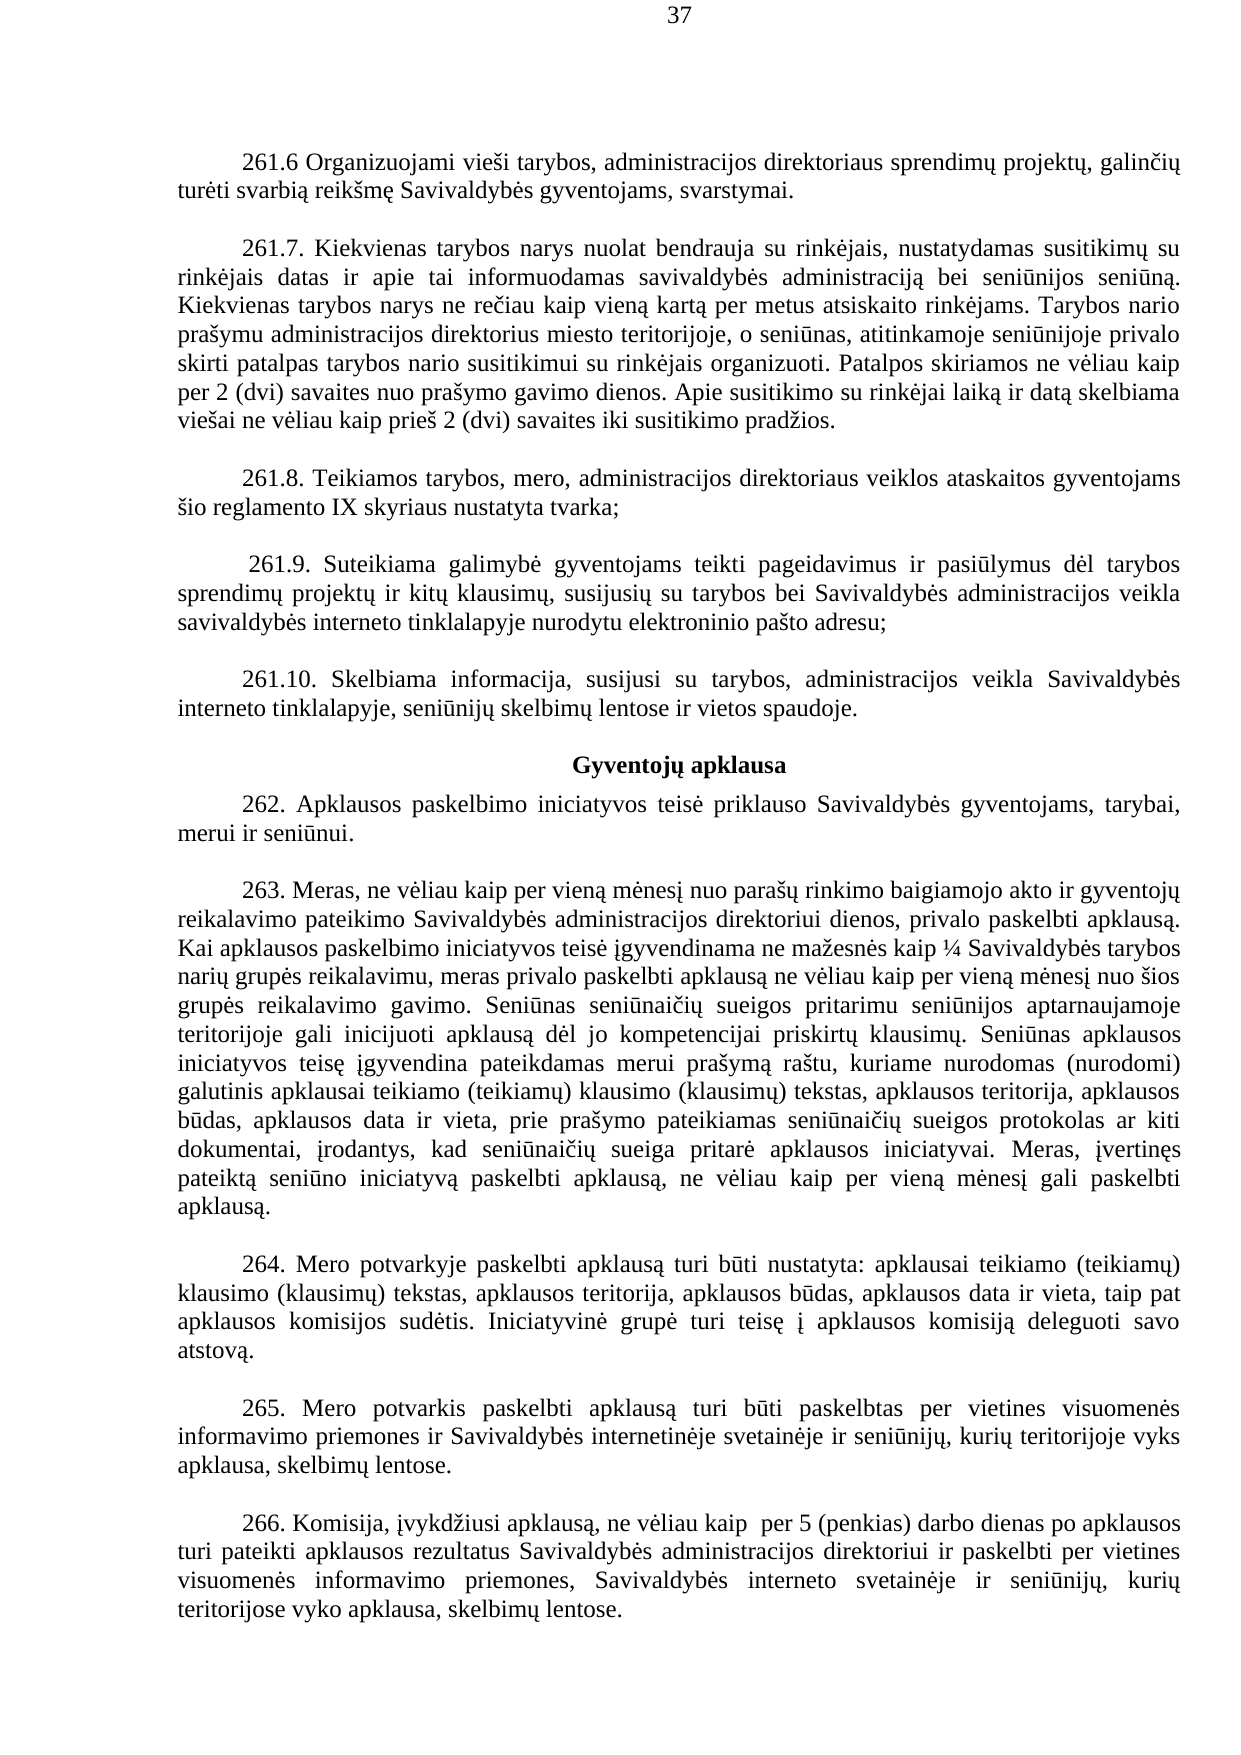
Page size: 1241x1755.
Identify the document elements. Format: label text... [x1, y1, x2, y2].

text 261.9. Suteikiama galimybė gyventojams teikti pageidavimus ir pasiūlymus dėl tarybos sprendimų projektų ir kitų klausimų, susijusių su tarybos bei Savivaldybės administracijos veikla savivaldybės interneto tinklalapyje nurodytu elektroninio pašto adresu; [177, 549, 1181, 636]
text 261.6 Organizuojami vieši tarybos, administracijos direktoriaus sprendimų projektų, galinčių turėti svarbią reikšmę Savivaldybės gyventojams, svarstymai. [177, 147, 1181, 204]
text 262. Apklausos paskelbimo iniciatyvos teisė priklauso Savivaldybės gyventojams, tarybai, merui ir seniūnui. [177, 789, 1181, 846]
text 261.8. Teikiamos tarybos, mero, administracijos direktoriaus veiklos ataskaitos gyventojams šio reglamento IX skyriaus nustatyta tvarka; [177, 463, 1181, 521]
text 265. Mero potvarkis paskelbti apklausą turi būti paskelbtas per vietines visuomenės informavimo priemones ir Savivaldybės internetinėje svetainėje ir seniūnijų, kurių teritorijoje vyks apklausa, skelbimų lentose. [177, 1393, 1181, 1479]
text 266. Komisija, įvykdžiusi apklausą, ne vėliau kaip per 5 (penkias) darbo dienas po apklausos turi pateikti apklausos rezultatus Savivaldybės administracijos direktoriui ir paskelbti per vietines visuomenės informavimo priemones, Savivaldybės interneto svetainėje ir seniūnijų, kurių teritorijose vyko apklausa, skelbimų lentose. [177, 1508, 1181, 1623]
text Gyventojų apklausa [177, 751, 1181, 779]
text 261.7. Kiekvienas tarybos narys nuolat bendrauja su rinkėjais, nustatydamas susitikimų su rinkėjais datas ir apie tai informuodamas savivaldybės administraciją bei seniūnijos seniūną. Kiekvienas tarybos narys ne rečiau kaip vieną kartą per metus atsiskaito rinkėjams. Tarybos nario prašymu administracijos direktorius miesto teritorijoje, o seniūnas, atitinkamoje seniūnijoje privalo skirti patalpas tarybos nario susitikimui su rinkėjais organizuoti. Patalpos skiriamos ne vėliau kaip per 2 (dvi) savaites nuo prašymo gavimo dienos. Apie susitikimo su rinkėjai laiką ir datą skelbiama viešai ne vėliau kaip prieš 2 (dvi) savaites iki susitikimo pradžios. [177, 233, 1181, 434]
text 263. Meras, ne vėliau kaip per vieną mėnesį nuo parašų rinkimo baigiamojo akto ir gyventojų reikalavimo pateikimo Savivaldybės administracijos direktoriui dienos, privalo paskelbti apklausą. Kai apklausos paskelbimo iniciatyvos teisė įgyvendinama ne mažesnės kaip ¼ Savivaldybės tarybos narių grupės reikalavimu, meras privalo paskelbti apklausą ne vėliau kaip per vieną mėnesį nuo šios grupės reikalavimo gavimo. Seniūnas seniūnaičių sueigos pritarimu seniūnijos aptarnaujamoje teritorijoje gali inicijuoti apklausą dėl jo kompetencijai priskirtų klausimų. Seniūnas apklausos iniciatyvos teisę įgyvendina pateikdamas merui prašymą raštu, kuriame nurodomas (nurodomi) galutinis apklausai teikiamo (teikiamų) klausimo (klausimų) tekstas, apklausos teritorija, apklausos būdas, apklausos data ir vieta, prie prašymo pateikiamas seniūnaičių sueigos protokolas ar kiti dokumentai, įrodantys, kad seniūnaičių sueiga pritarė apklausos iniciatyvai. Meras, įvertinęs pateiktą seniūno iniciatyvą paskelbti apklausą, ne vėliau kaip per vieną mėnesį gali paskelbti apklausą. [177, 875, 1181, 1220]
text 264. Mero potvarkyje paskelbti apklausą turi būti nustatyta: apklausai teikiamo (teikiamų) klausimo (klausimų) tekstas, apklausos teritorija, apklausos būdas, apklausos data ir vieta, taip pat apklausos komisijos sudėtis. Iniciatyvinė grupė turi teisę į apklausos komisiją deleguoti savo atstovą. [177, 1249, 1181, 1364]
text 261.10. Skelbiama informacija, susijusi su tarybos, administracijos veikla Savivaldybės interneto tinklalapyje, seniūnijų skelbimų lentose ir vietos spaudoje. [177, 664, 1181, 722]
